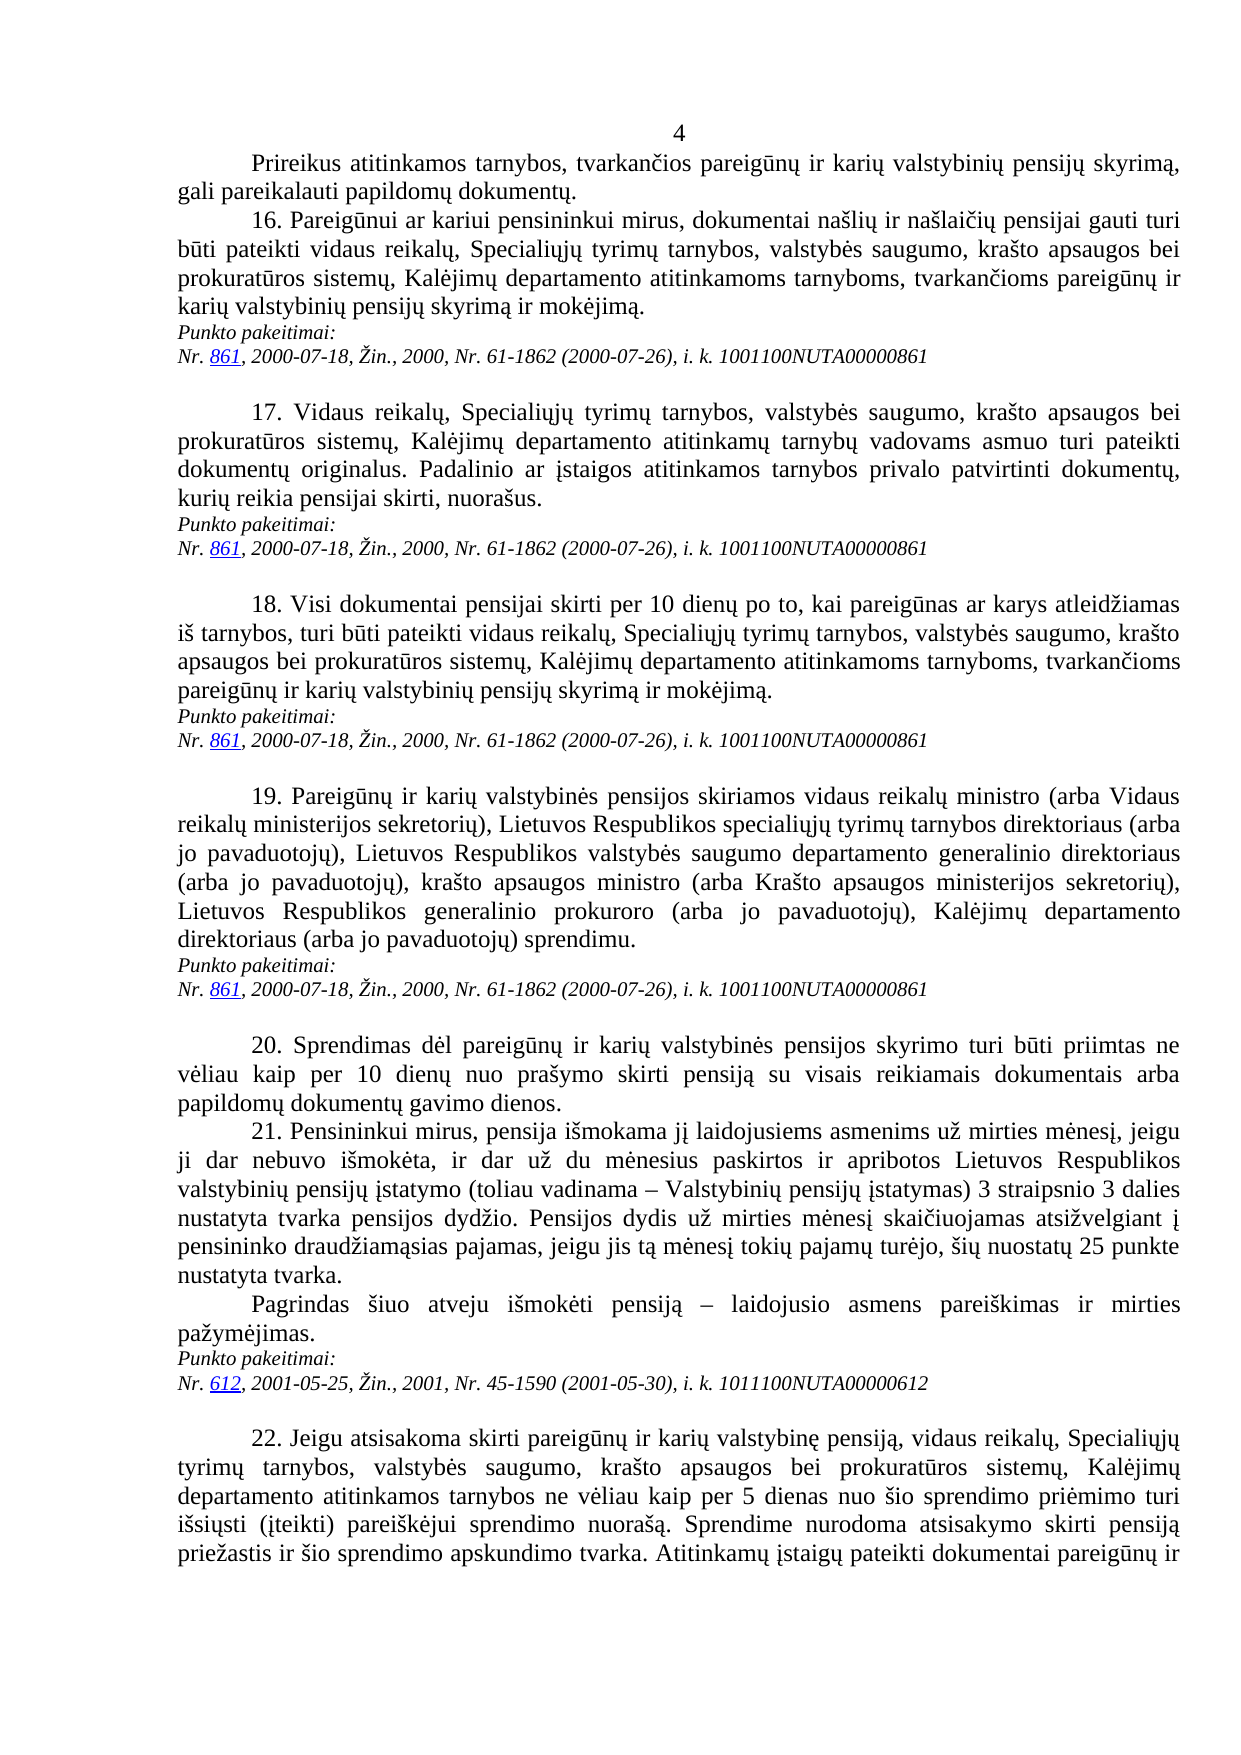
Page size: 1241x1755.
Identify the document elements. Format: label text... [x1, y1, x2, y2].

text 18. Visi dokumentai pensijai skirti per 10 dienų po to, kai pareigūnas ar karys atleidžiamas iš tarnybos, turi būti pateikti vidaus reikalų, Specialiųjų tyrimų tarnybos, valstybės saugumo, krašto apsaugos bei prokuratūros sistemų, Kalėjimų departamento atitinkamoms tarnyboms, tvarkančioms pareigūnų ir karių valstybinių pensijų skyrimą ir mokėjimą. [177, 589, 1181, 704]
text 19. Pareigūnų ir karių valstybinės pensijos skiriamos vidaus reikalų ministro (arba Vidaus reikalų ministerijos sekretorių), Lietuvos Respublikos specialiųjų tyrimų tarnybos direktoriaus (arba jo pavaduotojų), Lietuvos Respublikos valstybės saugumo departamento generalinio direktoriaus (arba jo pavaduotojų), krašto apsaugos ministro (arba Krašto apsaugos ministerijos sekretorių), Lietuvos Respublikos generalinio prokuroro (arba jo pavaduotojų), Kalėjimų departamento direktoriaus (arba jo pavaduotojų) sprendimu. [177, 781, 1181, 953]
text Nr. 612, 2001-05-25, Žin., 2001, Nr. 45-1590 (2001-05-30), i. k. 1011100NUTA00000612 [177, 1370, 1181, 1394]
text Nr. 861, 2000-07-18, Žin., 2000, Nr. 61-1862 (2000-07-26), i. k. 1001100NUTA00000861 [177, 728, 1181, 752]
text 20. Sprendimas dėl pareigūnų ir karių valstybinės pensijos skyrimo turi būti priimtas ne vėliau kaip per 10 dienų nuo prašymo skirti pensiją su visais reikiamais dokumentais arba papildomų dokumentų gavimo dienos. [177, 1030, 1181, 1116]
text 22. Jeigu atsisakoma skirti pareigūnų ir karių valstybinę pensiją, vidaus reikalų, Specialiųjų tyrimų tarnybos, valstybės saugumo, krašto apsaugos bei prokuratūros sistemų, Kalėjimų departamento atitinkamos tarnybos ne vėliau kaip per 5 dienas nuo šio sprendimo priėmimo turi išsiųsti (įteikti) pareiškėjui sprendimo nuorašą. Sprendime nurodoma atsisakymo skirti pensiją priežastis ir šio sprendimo apskundimo tvarka. Atitinkamų įstaigų pateikti dokumentai pareigūnų ir [177, 1423, 1181, 1567]
text Pagrindas šiuo atveju išmokėti pensiją – laidojusio asmens pareiškimas ir mirties pažymėjimas. [177, 1289, 1181, 1346]
text Punkto pakeitimai: [177, 953, 1181, 977]
text 17. Vidaus reikalų, Specialiųjų tyrimų tarnybos, valstybės saugumo, krašto apsaugos bei prokuratūros sistemų, Kalėjimų departamento atitinkamų tarnybų vadovams asmuo turi pateikti dokumentų originalus. Padalinio ar įstaigos atitinkamos tarnybos privalo patvirtinti dokumentų, kurių reikia pensijai skirti, nuorašus. [177, 397, 1181, 512]
text 16. Pareigūnui ar kariui pensininkui mirus, dokumentai našlių ir našlaičių pensijai gauti turi būti pateikti vidaus reikalų, Specialiųjų tyrimų tarnybos, valstybės saugumo, krašto apsaugos bei prokuratūros sistemų, Kalėjimų departamento atitinkamoms tarnyboms, tvarkančioms pareigūnų ir karių valstybinių pensijų skyrimą ir mokėjimą. [177, 205, 1181, 320]
text 21. Pensininkui mirus, pensija išmokama jį laidojusiems asmenims už mirties mėnesį, jeigu ji dar nebuvo išmokėta, ir dar už du mėnesius paskirtos ir apribotos Lietuvos Respublikos valstybinių pensijų įstatymo (toliau vadinama – Valstybinių pensijų įstatymas) 3 straipsnio 3 dalies nustatyta tvarka pensijos dydžio. Pensijos dydis už mirties mėnesį skaičiuojamas atsižvelgiant į pensininko draudžiamąsias pajamas, jeigu jis tą mėnesį tokių pajamų turėjo, šių nuostatų 25 punkte nustatyta tvarka. [177, 1116, 1181, 1289]
text Punkto pakeitimai: [177, 512, 1181, 536]
text Prireikus atitinkamos tarnybos, tvarkančios pareigūnų ir karių valstybinių pensijų skyrimą, gali pareikalauti papildomų dokumentų. [177, 148, 1181, 205]
text Nr. 861, 2000-07-18, Žin., 2000, Nr. 61-1862 (2000-07-26), i. k. 1001100NUTA00000861 [177, 977, 1181, 1001]
text Punkto pakeitimai: [177, 1346, 1181, 1370]
text Punkto pakeitimai: [177, 320, 1181, 344]
text Nr. 861, 2000-07-18, Žin., 2000, Nr. 61-1862 (2000-07-26), i. k. 1001100NUTA00000861 [177, 536, 1181, 560]
text Punkto pakeitimai: [177, 704, 1181, 728]
text Nr. 861, 2000-07-18, Žin., 2000, Nr. 61-1862 (2000-07-26), i. k. 1001100NUTA00000861 [177, 344, 1181, 368]
